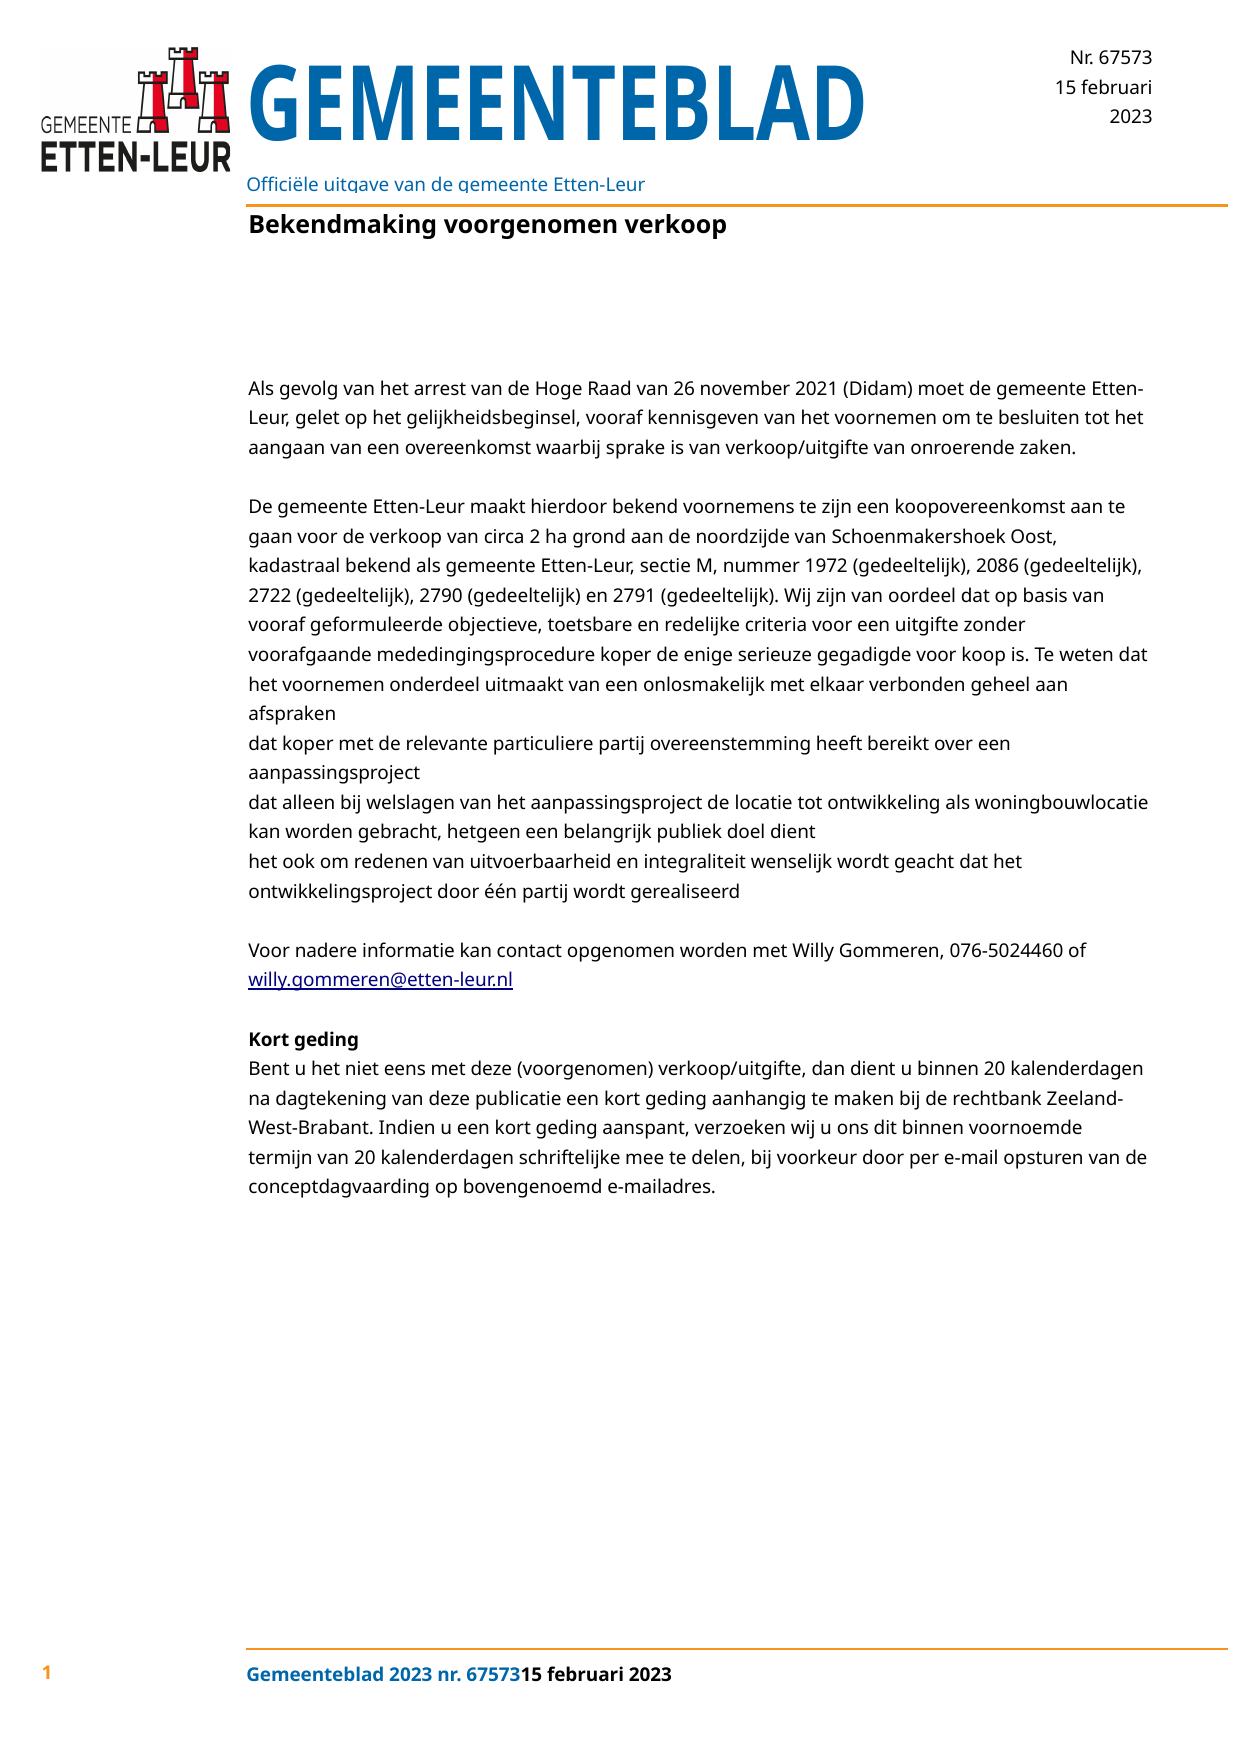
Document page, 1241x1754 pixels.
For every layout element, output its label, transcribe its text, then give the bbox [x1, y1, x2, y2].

text het ook om redenen van uitvoerbaarheid en integraliteit wenselijk wordt geacht dat het ontwikkelingsproject door één partij wordt gerealiseerd [248, 848, 1152, 903]
text Kort geding [248, 1026, 1152, 1051]
text Bekendmaking voorgenomen verkoop [248, 207, 1152, 241]
text dat koper met de relevante particuliere partij overeenstemming heeft bereikt over een aanpassingsproject [248, 730, 1152, 785]
text dat alleen bij welslagen van het aanpassingsproject de locatie tot ontwikkeling als woningbouwlocatie kan worden gebracht, hetgeen een belangrijk publiek doel dient [248, 789, 1152, 844]
text Bent u het niet eens met deze (voorgenomen) verkoop/uitgifte, dan dient u binnen 20 kalenderdagen na dagtekening van deze publicatie een kort geding aanhangig te maken bij de rechtbank Zeeland-West-Brabant. Indien u een kort geding aanspant, verzoeken wij u ons dit binnen voornoemde termijn van 20 kalenderdagen schriftelijke mee te delen, bij voorkeur door per e-mail opsturen van de conceptdagvaarding op bovengenoemd e-mailadres. [248, 1055, 1152, 1199]
text het voornemen onderdeel uitmaakt van een onlosmakelijk met elkaar verbonden geheel aan afspraken [248, 671, 1152, 726]
text De gemeente Etten-Leur maakt hierdoor bekend voornemens te zijn een koopovereenkomst aan te gaan voor de verkoop van circa 2 ha grond aan de noordzijde van Schoenmakershoek Oost, kadastraal bekend als gemeente Etten-Leur, sectie M, nummer 1972 (gedeeltelijk), 2086 (gedeeltelijk), 2722 (gedeeltelijk), 2790 (gedeeltelijk) en 2791 (gedeeltelijk). Wij zijn van oordeel dat op basis van vooraf geformuleerde objectieve, toetsbare en redelijke criteria voor een uitgifte zonder voorafgaande mededingingsprocedure koper de enige serieuze gegadigde voor koop is. Te weten dat [248, 493, 1152, 667]
text Als gevolg van het arrest van de Hoge Raad van 26 november 2021 (Didam) moet de gemeente Etten-Leur, gelet op het gelijkheidsbeginsel, vooraf kennisgeven van het voornemen om te besluiten tot het aangaan van een overeenkomst waarbij sprake is van verkoop/uitgifte van onroerende zaken. [248, 375, 1152, 460]
text Voor nadere informatie kan contact opgenomen worden met Willy Gommeren, 076-5024460 of willy.gommeren@etten-leur.nl [248, 937, 1152, 992]
picture [41, 47, 231, 172]
